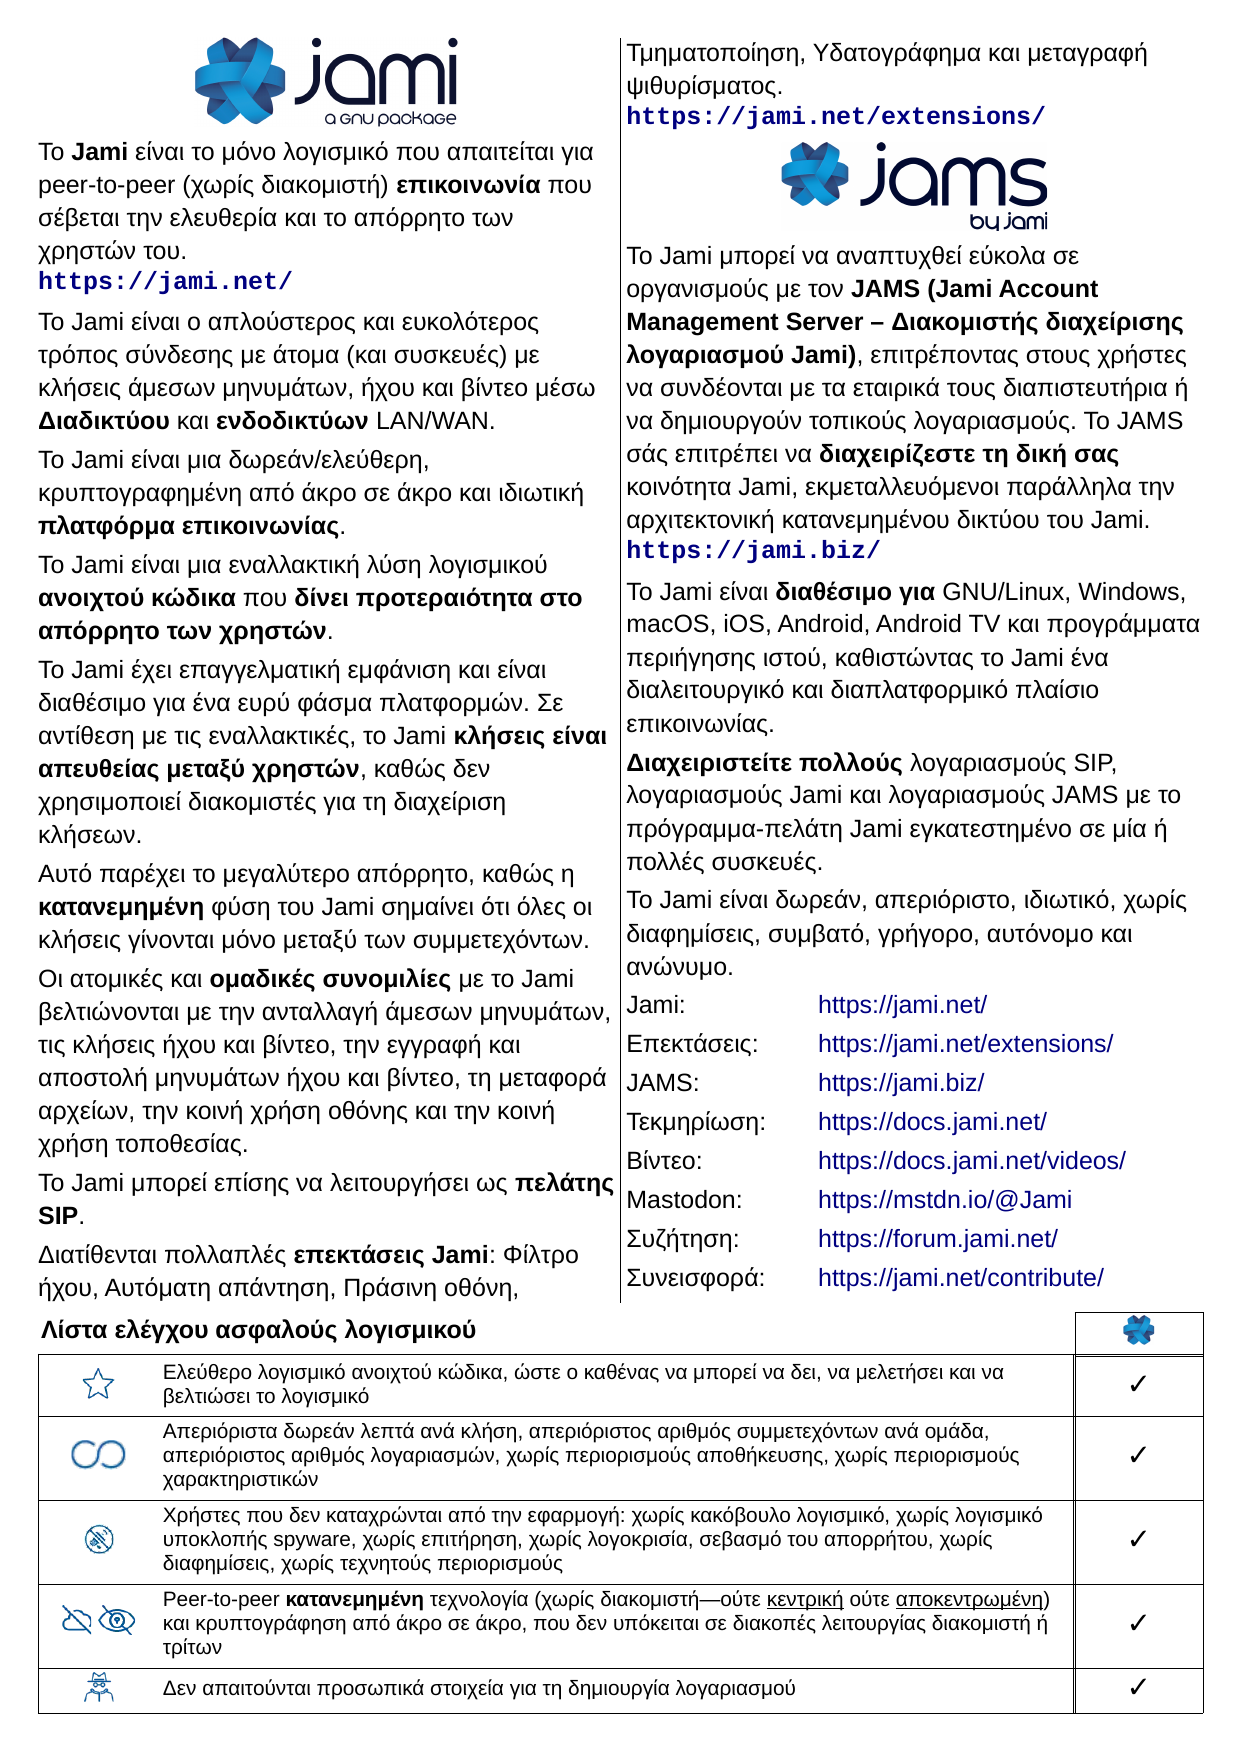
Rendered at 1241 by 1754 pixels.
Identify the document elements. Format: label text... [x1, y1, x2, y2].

picture [62, 1605, 92, 1635]
picture [71, 1440, 127, 1470]
text Το Jami είναι μια εναλλακτική λύση λογισμικού ανοιχτού κώδικα που δίνει προτεραιότητα στο απόρρητο των χρηστών. [38, 550, 614, 645]
table_cell Δεν απαιτούνται προσωπικά στοιχεία για τη δημιουργία λογαριασμού [160, 1669, 1073, 1713]
picture [98, 1605, 136, 1635]
picture [194, 37, 458, 127]
picture [84, 1524, 114, 1554]
text Συζήτηση: https://forum.jami.net/ [626, 1224, 1202, 1253]
table_cell Χρήστες που δεν καταχρώνται από την εφαρμογή: χωρίς κακόβουλο λογισμικό, χωρίς λογισμικό υποκλοπής spyware, χωρίς επιτήρηση, χωρίς λογοκρισία, σεβασμό του απορρήτου, χωρίς διαφημίσεις, χωρίς τεχνητούς περιορισμούς [160, 1501, 1073, 1584]
text Συνεισφορά: https://jami.net/contribute/ [626, 1263, 1202, 1292]
text Το Jami είναι διαθέσιμο για GNU/Linux, Windows, macOS, iOS, Android, Android TV και προγράμματα περιήγησης ιστού, καθιστώντας το Jami ένα διαλειτουργικό και διαπλατφορμικό πλαίσιο επικοινωνίας. [626, 576, 1202, 737]
picture [82, 1368, 115, 1399]
text Επεκτάσεις: https://jami.net/extensions/ [626, 1029, 1202, 1058]
table_header Λίστα ελέγχου ασφαλούς λογισμικού [38, 1312, 1075, 1353]
text Το Jami είναι δωρεάν, απεριόριστο, ιδιωτικό, χωρίς διαφημίσεις, συμβατό, γρήγορο, αυτόνομο και ανώνυμο. [626, 886, 1202, 980]
text Το Jami είναι μια δωρεάν/ελεύθερη, κρυπτογραφημένη από άκρο σε άκρο και ιδιωτική πλατφόρμα επικοινωνίας. [38, 445, 614, 540]
text Αυτό παρέχει το μεγαλύτερο απόρρητο, καθώς η κατανεμημένη φύση του Jami σημαίνει ότι όλες οι κλήσεις γίνονται μόνο μεταξύ των συμμετεχόντων. [38, 859, 614, 954]
text Το Jami έχει επαγγελματική εμφάνιση και είναι διαθέσιμο για ένα ευρύ φάσμα πλατφορμών. Σε αντίθεση με τις εναλλακτικές, το Jami κλήσεις είναι απευθείας μεταξύ χρηστών, καθώς δεν χρησιμοποιεί διακομιστές για τη διαχείριση κλήσεων. [38, 655, 614, 849]
text Το Jami είναι ο απλούστερος και ευκολότερος τρόπος σύνδεσης με άτομα (και συσκευές) με κλήσεις άμεσων μηνυμάτων, ήχου και βίντεο μέσω Διαδικτύου και ενδοδικτύων LAN/WAN. [38, 307, 614, 435]
table_cell [39, 1669, 160, 1713]
table_cell [39, 1417, 160, 1500]
table_cell ✓ [1076, 1357, 1203, 1416]
text Jami: https://jami.net/ [626, 991, 1202, 1019]
table_cell ✓ [1076, 1501, 1203, 1584]
table_cell ✓ [1076, 1585, 1203, 1667]
text Το Jami είναι το μόνο λογισμικό που απαιτείται για peer-to-peer (χωρίς διακομιστή) επικοινωνία που σέβεται την ελευθερία και το απόρρητο των χρηστών του. https://jami.net/ [38, 137, 614, 297]
text Το Jami μπορεί να αναπτυχθεί εύκολα σε οργανισμούς με τον JAMS (Jami Account Management Server – Διακομιστής διαχείρισης λογαριασμού Jami), επιτρέποντας στους χρήστες να συνδέονται με τα εταιρικά τους διαπιστευτήρια ή να δημιουργούν τοπικούς λογαριασμούς. Το JAMS σάς επιτρέπει να διαχειρίζεστε τη δική σας κοινότητα Jami, εκμεταλλευόμενοι παράλληλα την αρχιτεκτονική κατανεμημένου δικτύου του Jami. https://jami.biz/ [626, 241, 1202, 566]
table_header [1076, 1313, 1203, 1353]
table_cell ✓ [1076, 1669, 1203, 1713]
picture [781, 142, 1048, 231]
table_cell [39, 1501, 160, 1584]
text Διαχειριστείτε πολλούς λογαριασμούς SIP, λογαριασμούς Jami και λογαριασμούς JAMS με το πρόγραμμα-πελάτη Jami εγκατεστημένο σε μία ή πολλές συσκευές. [626, 747, 1202, 875]
picture [84, 1672, 114, 1702]
text Διατίθενται πολλαπλές επεκτάσεις Jami: Φίλτρο ήχου, Αυτόματη απάντηση, Πράσινη οθόνη, [38, 1240, 614, 1302]
table_cell [39, 1355, 160, 1416]
table_cell Ελεύθερο λογισμικό ανοιχτού κώδικα, ώστε ο καθένας να μπορεί να δει, να μελετήσει και να βελτιώσει το λογισμικό [160, 1355, 1073, 1416]
text Οι ατομικές και ομαδικές συνομιλίες με το Jami βελτιώνονται με την ανταλλαγή άμεσων μηνυμάτων, τις κλήσεις ήχου και βίντεο, την εγγραφή και αποστολή μηνυμάτων ήχου και βίντεο, τη μεταφορά αρχείων, την κοινή χρήση οθόνης και την κοινή χρήση τοποθεσίας. [38, 964, 614, 1158]
table_cell ✓ [1076, 1417, 1203, 1500]
table_cell Peer-to-peer κατανεμημένη τεχνολογία (χωρίς διακομιστή—ούτε κεντρική ούτε αποκεντρωμένη) και κρυπτογράφηση από άκρο σε άκρο, που δεν υπόκειται σε διακοπές λειτουργίας διακομιστή ή τρίτων [160, 1585, 1073, 1667]
text Το Jami μπορεί επίσης να λειτουργήσει ως πελάτης SIP. [38, 1168, 614, 1230]
table_cell Απεριόριστα δωρεάν λεπτά ανά κλήση, απεριόριστος αριθμός συμμετεχόντων ανά ομάδα, απεριόριστος αριθμός λογαριασμών, χωρίς περιορισμούς αποθήκευσης, χωρίς περιορισμούς χαρακτηριστικών [160, 1417, 1073, 1500]
picture [1123, 1315, 1155, 1345]
text JAMS: https://jami.biz/ [626, 1068, 1202, 1097]
text Mastodon: https://mstdn.io/@Jami [626, 1185, 1202, 1214]
table_cell [39, 1585, 160, 1667]
text Βίντεο: https://docs.jami.net/videos/ [626, 1146, 1202, 1175]
text Τεκμηρίωση: https://docs.jami.net/ [626, 1107, 1202, 1136]
text Τμηματοποίηση, Υδατογράφημα και μεταγραφή ψιθυρίσματος. https://jami.net/extensions/ [626, 38, 1202, 132]
